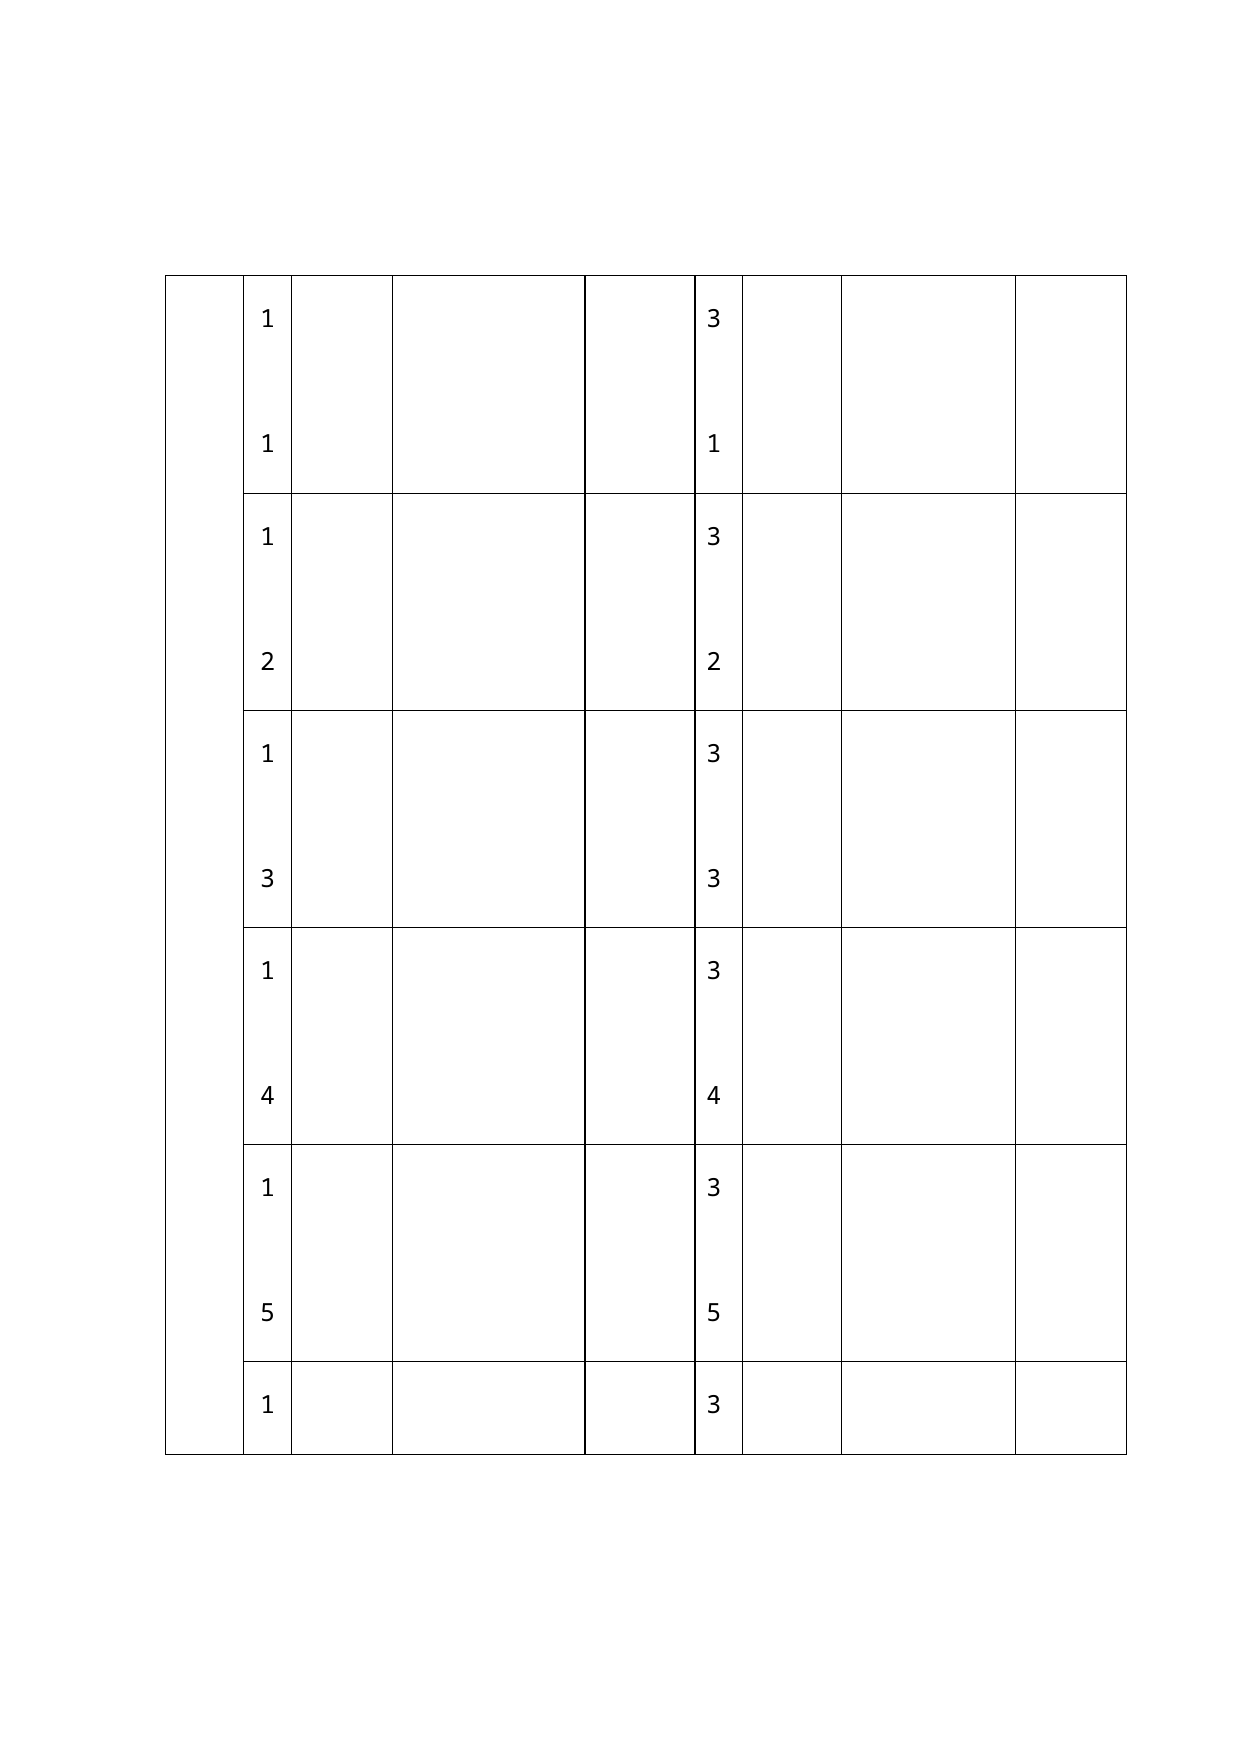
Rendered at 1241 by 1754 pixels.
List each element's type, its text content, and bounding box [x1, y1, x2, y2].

table_cell [586, 276, 694, 492]
table_cell [292, 1362, 392, 1453]
table_cell [292, 494, 392, 710]
table_cell [842, 276, 1015, 492]
table_cell [393, 711, 584, 927]
table_cell [393, 1362, 584, 1453]
table_cell [743, 1362, 841, 1453]
table_cell [1016, 711, 1126, 927]
table_cell 3 [696, 1362, 742, 1453]
table_cell [586, 494, 694, 710]
table_cell [292, 711, 392, 927]
table_cell 14 [244, 928, 291, 1144]
table_cell [842, 494, 1015, 710]
table_cell [586, 928, 694, 1144]
table_cell [292, 928, 392, 1144]
table_cell [842, 928, 1015, 1144]
table_cell [586, 1362, 694, 1453]
table_cell [1016, 494, 1126, 710]
table_cell 13 [244, 711, 291, 927]
table_cell [842, 711, 1015, 927]
table_cell 31 [696, 276, 742, 492]
table_cell [393, 494, 584, 710]
table_cell [842, 1145, 1015, 1361]
table_cell [842, 1362, 1015, 1453]
table_cell 35 [696, 1145, 742, 1361]
table_cell [743, 1145, 841, 1361]
table_cell 11 [244, 276, 291, 492]
table_cell 12 [244, 494, 291, 710]
table_cell [586, 711, 694, 927]
table_cell 15 [244, 1145, 291, 1361]
table_cell [743, 928, 841, 1144]
table_cell [743, 276, 841, 492]
table_cell 33 [696, 711, 742, 927]
table_cell 1 [244, 1362, 291, 1453]
table_cell [586, 1145, 694, 1361]
table_cell [393, 1145, 584, 1361]
table_cell [743, 494, 841, 710]
table_cell [393, 276, 584, 492]
table_cell [166, 276, 243, 1453]
table_cell [1016, 276, 1126, 492]
table_cell [1016, 1145, 1126, 1361]
table_cell 34 [696, 928, 742, 1144]
table_cell [292, 276, 392, 492]
table_cell [393, 928, 584, 1144]
table_cell [743, 711, 841, 927]
table_cell [292, 1145, 392, 1361]
table_cell [1016, 1362, 1126, 1453]
table_cell 32 [696, 494, 742, 710]
table_cell [1016, 928, 1126, 1144]
